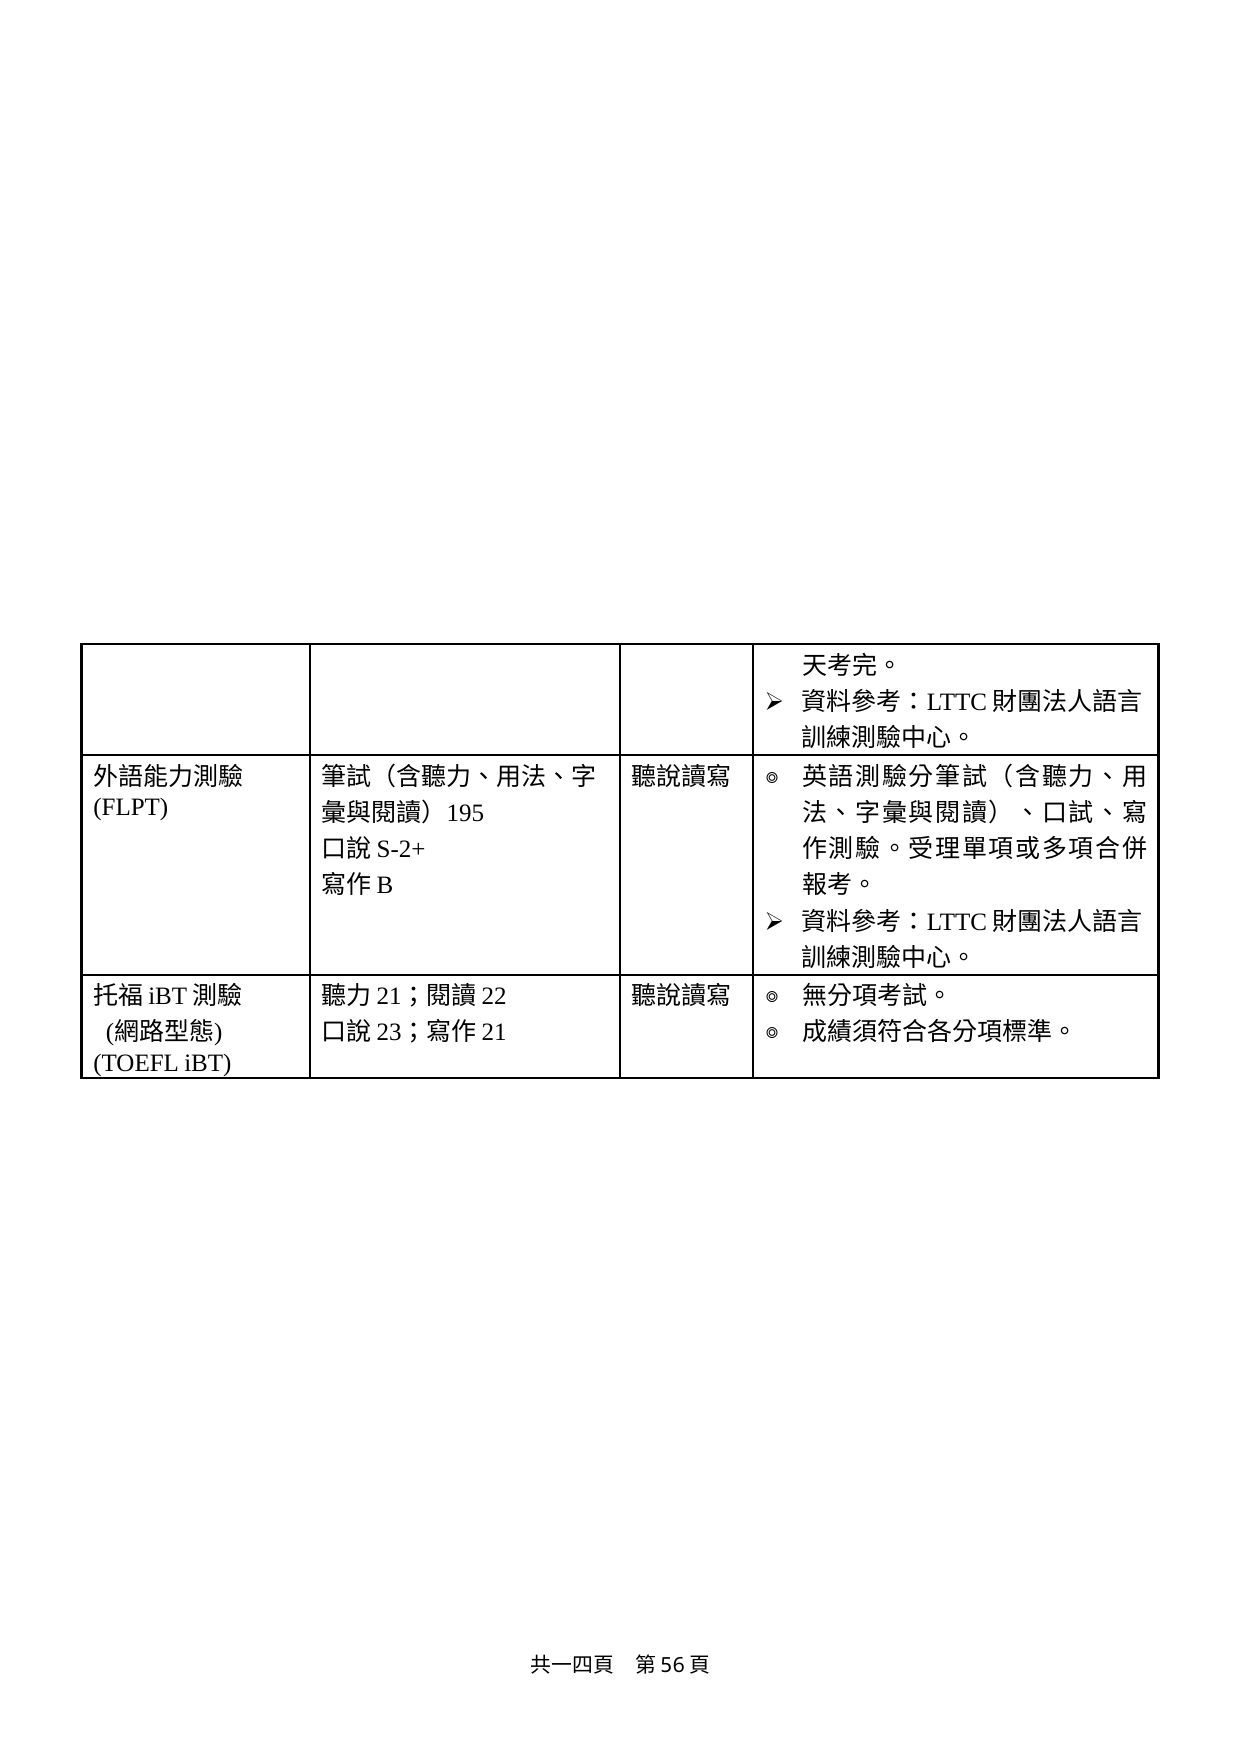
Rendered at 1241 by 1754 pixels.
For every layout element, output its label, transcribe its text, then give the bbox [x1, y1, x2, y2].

table_cell 可則下列任一方式報考： 兩階段考：「聽讀」成績通過後，考「說寫」。 一日考：「聽讀說寫」合併一天考完。 資料參考：LTTC財團法人語言訓練測驗中心。 [754, 645, 1157, 754]
table_cell [621, 645, 752, 754]
table_cell 聽說讀寫 [621, 976, 752, 1077]
table_cell 無分項考試。 成績須符合各分項標準。 資料參考：ETS臺灣區代表忠欣股份有限公司。 [754, 976, 1157, 1077]
table_cell [311, 645, 619, 754]
table_cell 聽力21；閱讀22 口說23；寫作21 [311, 976, 619, 1077]
table_cell 筆試（含聽力、用法、字彙與閱讀）195 口說S-2+ 寫作B [311, 756, 619, 973]
table_cell 外語能力測驗(FLPT) [83, 756, 309, 973]
table_cell [83, 645, 309, 754]
table_cell 聽說讀寫 [621, 756, 752, 973]
table_cell 托福iBT測驗 (網路型態) (TOEFL iBT) [83, 976, 309, 1077]
table_cell 英語測驗分筆試（含聽力、用法、字彙與閱讀）、口試、寫作測驗。受理單項或多項合併報考。 資料參考：LTTC財團法人語言訓練測驗中心。 [754, 756, 1157, 973]
